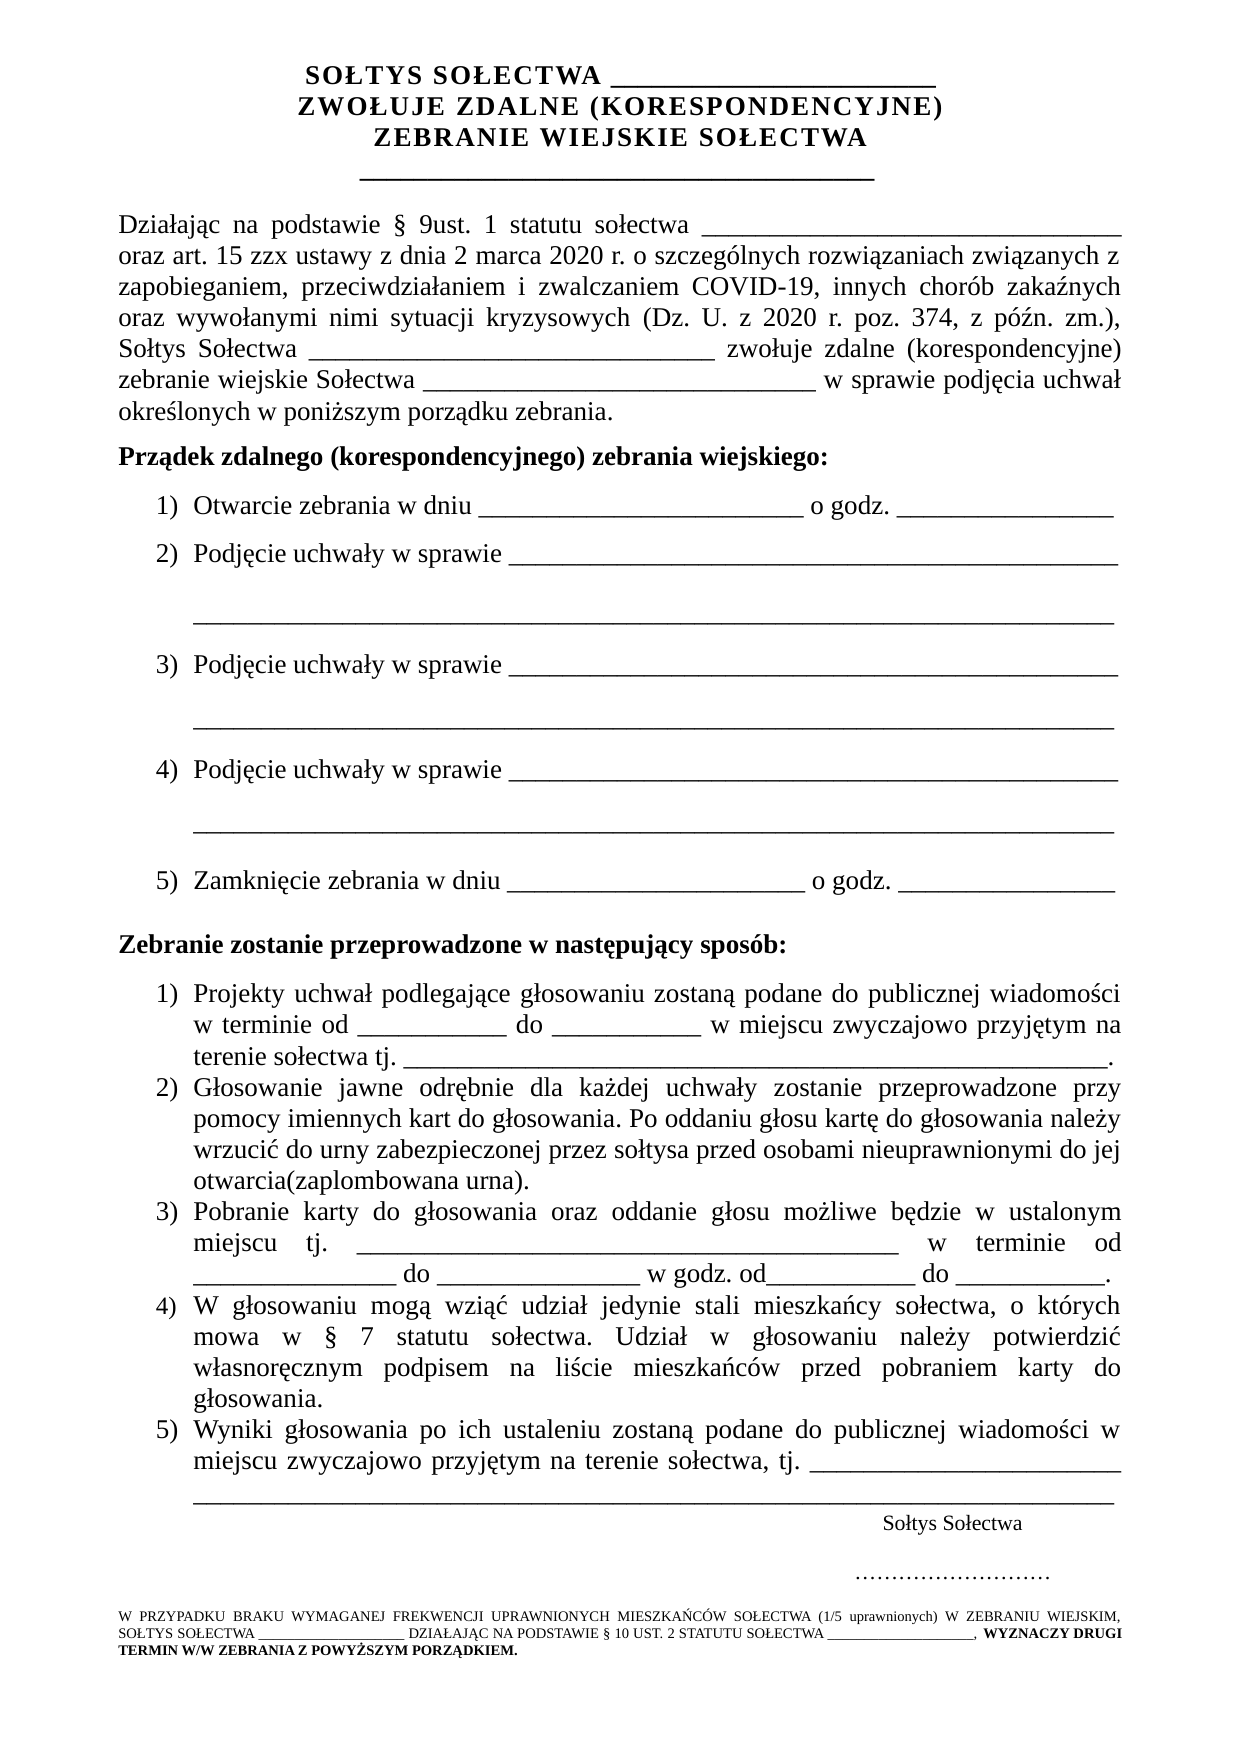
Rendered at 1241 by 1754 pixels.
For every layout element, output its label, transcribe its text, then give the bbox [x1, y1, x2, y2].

list ____________________________________________________________________ [156, 806, 1122, 837]
text ______________________________________ [118, 152, 1122, 184]
text Prządek zdalnego (korespondencyjnego) zebrania wiejskiego: [118, 440, 1122, 471]
list Podjęcie uchwały w sprawie _____________________________________________ [156, 648, 1122, 679]
text Zebranie zostanie przeprowadzone w następujący sposób: [118, 928, 1122, 959]
list ____________________________________________________________________ [156, 701, 1122, 732]
text ZWOŁUJE ZDALNE (KORESPONDENCYJNE) [118, 90, 1122, 121]
text Działając na podstawie § 9ust. 1 statutu sołectwa _______________________________ oraz art. 15 zzx ustawy z dnia 2 marca 2020 r. o szczególnych rozwiązaniach związanych z zapobieganiem, przeciwdziałaniem i zwalczaniem COVID-19, innych chorób zakaźnych oraz wywołanymi nimi sytuacji kryzysowych (Dz. U. z 2020 r. poz. 374, z późn. zm.), Sołtys Sołectwa ______________________________ zwołuje zdalne (korespondencyjne) zebranie wiejskie Sołectwa _____________________________ w sprawie podjęcia uchwał określonych w poniższym porządku zebrania. [118, 208, 1122, 426]
list Projekty uchwał podlegające głosowaniu zostaną podane do publicznej wiadomości w terminie od ___________ do ___________ w miejscu zwyczajowo przyjętym na terenie sołectwa tj. ____________________________________________________. [156, 977, 1122, 1071]
list ____________________________________________________________________ [156, 596, 1122, 627]
text ZEBRANIE WIEJSKIE SOŁECTWA [118, 121, 1122, 152]
list Głosowanie jawne odrębnie dla każdej uchwały zostanie przeprowadzone przy pomocy imiennych kart do głosowania. Po oddaniu głosu kartę do głosowania należy wrzucić do urny zabezpieczonej przez sołtysa przed osobami nieuprawnionymi do jej otwarcia(zaplombowana urna). [156, 1071, 1122, 1195]
text W PRZYPADKU BRAKU WYMAGANEJ FREKWENCJI UPRAWNIONYCH MIESZKAŃCÓW SOŁECTWA (1/5 uprawnionych) W ZEBRANIU WIEJSKIM, SOŁTYS SOŁECTWA ____________________ DZIAŁAJĄC NA PODSTAWIE § 10 UST. 2 STATUTU SOŁECTWA ____________________, WYZNACZY DRUGI TERMIN W/W ZEBRANIA Z POWYŻSZYM PORZĄDKIEM. [118, 1608, 1122, 1658]
list W głosowaniu mogą wziąć udział jedynie stali mieszkańcy sołectwa, o których mowa w § 7 statutu sołectwa. Udział w głosowaniu należy potwierdzić własnoręcznym podpisem na liście mieszkańców przed pobraniem karty do głosowania. [156, 1289, 1122, 1413]
text SOŁTYS SOŁECTWA ________________________ [118, 59, 1122, 90]
list Podjęcie uchwały w sprawie _____________________________________________ [156, 538, 1122, 569]
list Wyniki głosowania po ich ustaleniu zostaną podane do publicznej wiadomości w miejscu zwyczajowo przyjętym na terenie sołectwa, tj. _______________________ ____________________________________________________________________ [156, 1413, 1122, 1507]
text ……………………… [635, 1559, 1122, 1584]
list Otwarcie zebrania w dniu ________________________ o godz. ________________ [156, 489, 1122, 520]
list Podjęcie uchwały w sprawie _____________________________________________ [156, 753, 1122, 784]
list Pobranie karty do głosowania oraz oddanie głosu możliwe będzie w ustalonym miejscu tj. ________________________________________ w terminie od _______________ do _______________ w godz. od___________ do ___________. [156, 1195, 1122, 1289]
text Sołtys Sołectwa [118, 1507, 1122, 1536]
list Zamknięcie zebrania w dniu ______________________ o godz. ________________ [156, 864, 1122, 895]
